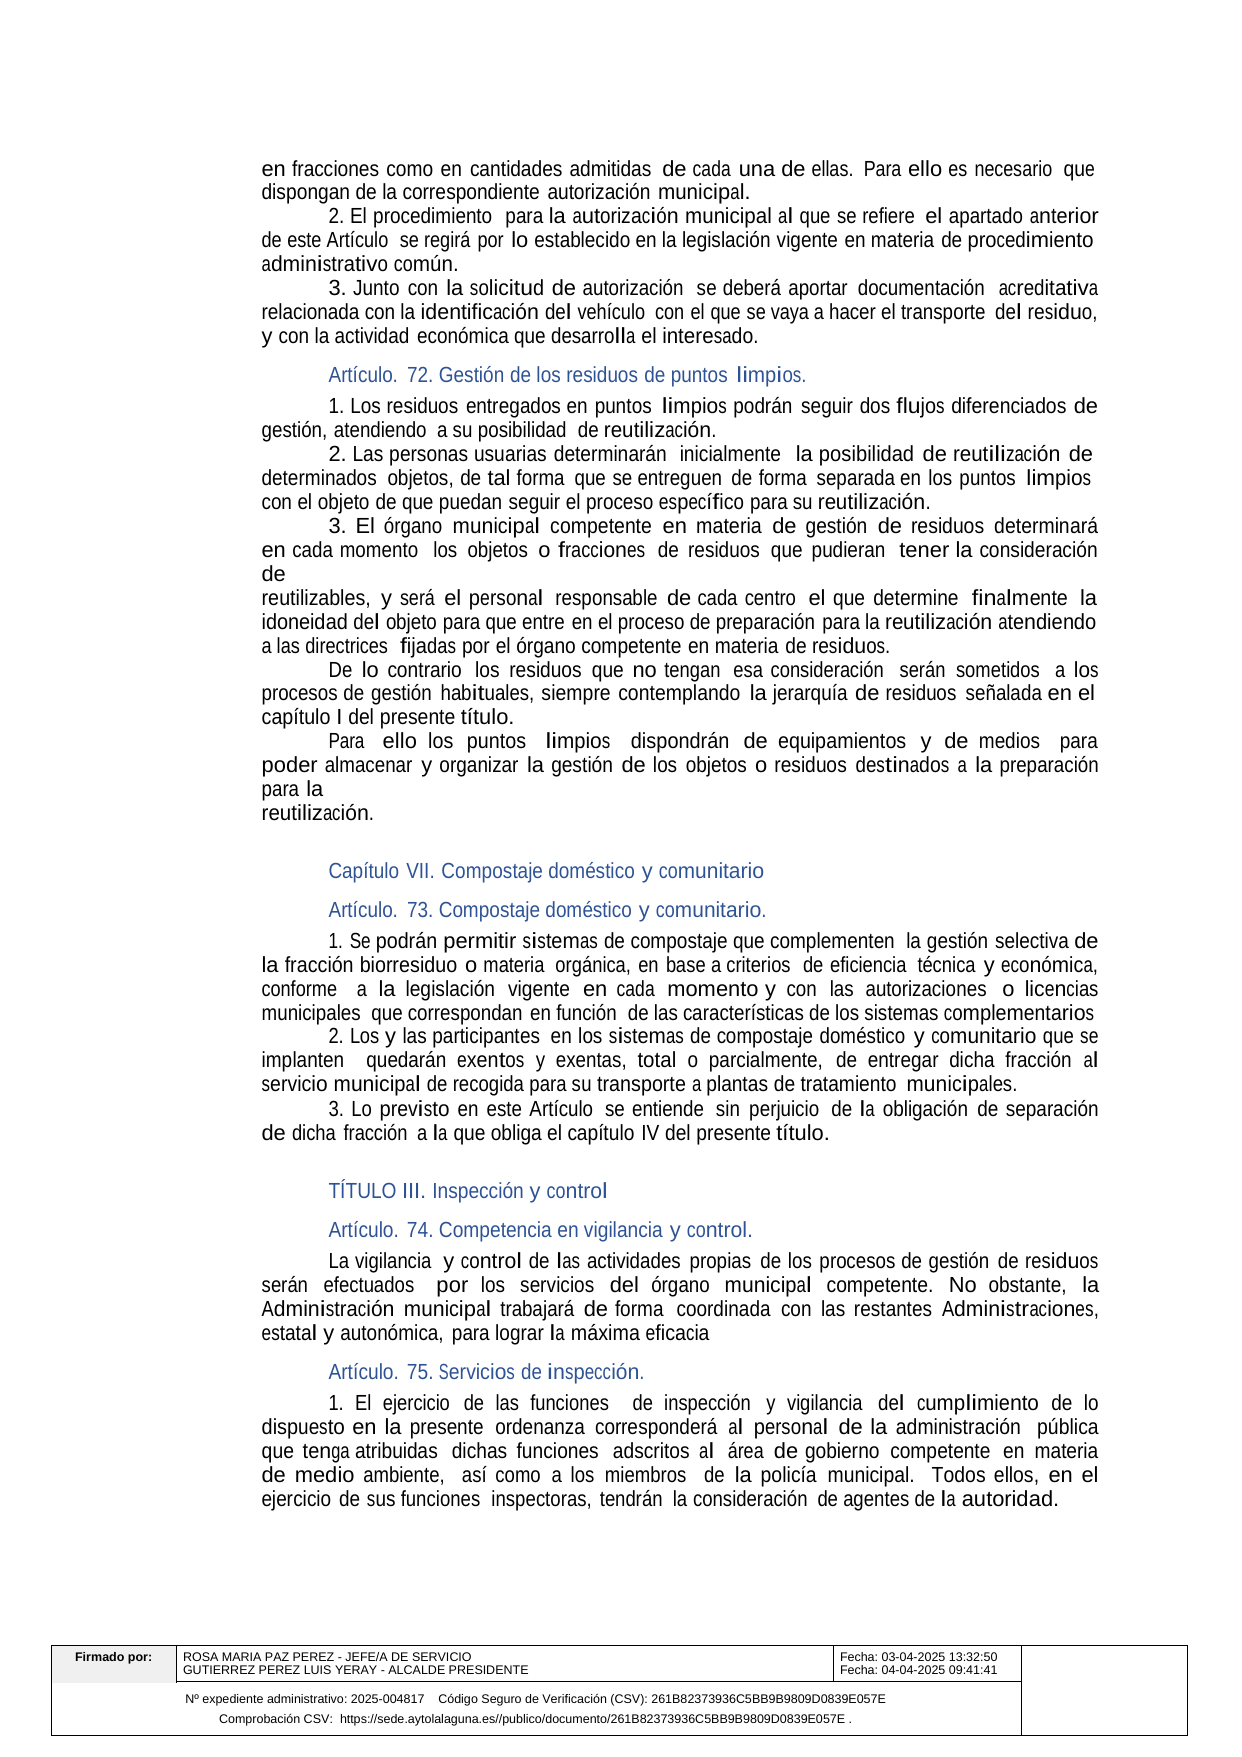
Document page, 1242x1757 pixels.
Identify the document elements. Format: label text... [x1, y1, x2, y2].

text en fracciones como en cantidades admitidas de cada una de ellas. Para ello es necesario que dispongan de la correspondiente autorización municipal. [261, 157, 1098, 204]
table_cell Nº expediente administrativo: 2025-004817 Código Seguro de Verificación (CSV): 261B82373936C5BB9B9809D0839E057E Comprobación CSV: https://sede.aytolalaguna.es//publico/documento/261B82373936C5BB9B9809D0839E057E . [52, 1682, 1021, 1735]
text 3. El órgano municipal competente en materia de gestión de residuos determinará en cada momento los objetos o fracciones de residuos que pudieran tener la consideración de [261, 514, 1098, 586]
text Capítulo VII. Compostaje doméstico y comunitario [328, 858, 1202, 883]
text reutilizables, y será el personal responsable de cada centro el que determine finalmente la [261, 586, 1202, 610]
text reutilización. [261, 801, 1202, 825]
text idoneidad del objeto para que entre en el proceso de preparación para la reutilización atendiendo a las directrices fijadas por el órgano competente en materia de residuos. [261, 610, 1099, 658]
text 2. Las personas usuarias determinarán inicialmente la posibilidad de reutilización de [328, 443, 1202, 466]
text y con la actividad económica que desarrolla el interesado. [261, 324, 1202, 348]
text 1. Se podrán permitir sistemas de compostaje que complementen la gestión selectiva de la fracción biorresiduo o materia orgánica, en base a criterios de eficiencia técnica y económica, conforme a la legislación vigente en cada momento y con las autorizaciones o licencias municipales que correspondan en función de las características de los sistemas complementarios [261, 930, 1099, 1025]
table_header Fecha: 03-04-2025 13:32:50 Fecha: 04-04-2025 09:41:41 [834, 1646, 1021, 1681]
table_header [1022, 1646, 1187, 1735]
text 1. Los residuos entregados en puntos limpios podrán seguir dos flujos diferenciados de gestión, atendiendo a su posibilidad de reutilización. [261, 395, 1098, 443]
text 3. Junto con la solicitud de autorización se deberá aportar documentación acreditativa relacionada con la identificación del vehículo con el que se vaya a hacer el transporte del residuo, [261, 277, 1099, 324]
text 2. El procedimiento para la autorización municipal al que se refiere el apartado anterior de este Artículo se regirá por lo establecido en la legislación vigente en materia de procedimiento [261, 204, 1099, 252]
text Para ello los puntos limpios dispondrán de equipamientos y de medios para poder almacenar y organizar la gestión de los objetos o residuos destinados a la preparación para la [261, 730, 1099, 801]
text Artículo. 74. Competencia en vigilancia y control. [328, 1217, 1202, 1242]
text Artículo. 72. Gestión de los residuos de puntos limpios. [328, 362, 1202, 387]
text TÍTULO III. Inspección y control [328, 1177, 1202, 1203]
text administrativo común. [261, 252, 1202, 276]
text 2. Los y las participantes en los sistemas de compostaje doméstico y comunitario que se implanten quedarán exentos y exentas, total o parcialmente, de entregar dicha fracción al servicio municipal de recogida para su transporte a plantas de tratamiento municipales. [261, 1025, 1099, 1097]
text De lo contrario los residuos que no tengan esa consideración serán sometidos a los procesos de gestión habituales, siempre contemplando la jerarquía de residuos señalada en el [261, 658, 1099, 706]
text 3. Lo previsto en este Artículo se entiende sin perjuicio de la obligación de separación de dicha fracción a la que obliga el capítulo IV del presente título. [261, 1097, 1099, 1145]
text La vigilancia y control de las actividades propias de los procesos de gestión de residuos serán efectuados por los servicios del órgano municipal competente. No obstante, la Administración municipal trabajará de forma coordinada con las restantes Administraciones, estatal y autonómica, para lograr la máxima eficacia [261, 1249, 1099, 1345]
text capítulo I del presente título. [261, 706, 1202, 729]
text determinados objetos, de tal forma que se entreguen de forma separada en los puntos limpios con el objeto de que puedan seguir el proceso específico para su reutilización. [261, 467, 1098, 514]
table_header Firmado por: [52, 1646, 176, 1681]
text Artículo. 75. Servicios de inspección. [328, 1359, 1202, 1384]
text Artículo. 73. Compostaje doméstico y comunitario. [328, 897, 1202, 922]
text 1. El ejercicio de las funciones de inspección y vigilancia del cumplimiento de lo dispuesto en la presente ordenanza corresponderá al personal de la administración pública que tenga atribuidas dichas funciones adscritos al área de gobierno competente en materia de medio ambiente, así como a los miembros de la policía municipal. Todos ellos, en el ejercicio de sus funciones inspectoras, tendrán la consideración de agentes de la autoridad. [261, 1391, 1099, 1511]
table_header ROSA MARIA PAZ PEREZ - JEFE/A DE SERVICIO GUTIERREZ PEREZ LUIS YERAY - ALCALDE PRESIDENTE [177, 1646, 833, 1681]
